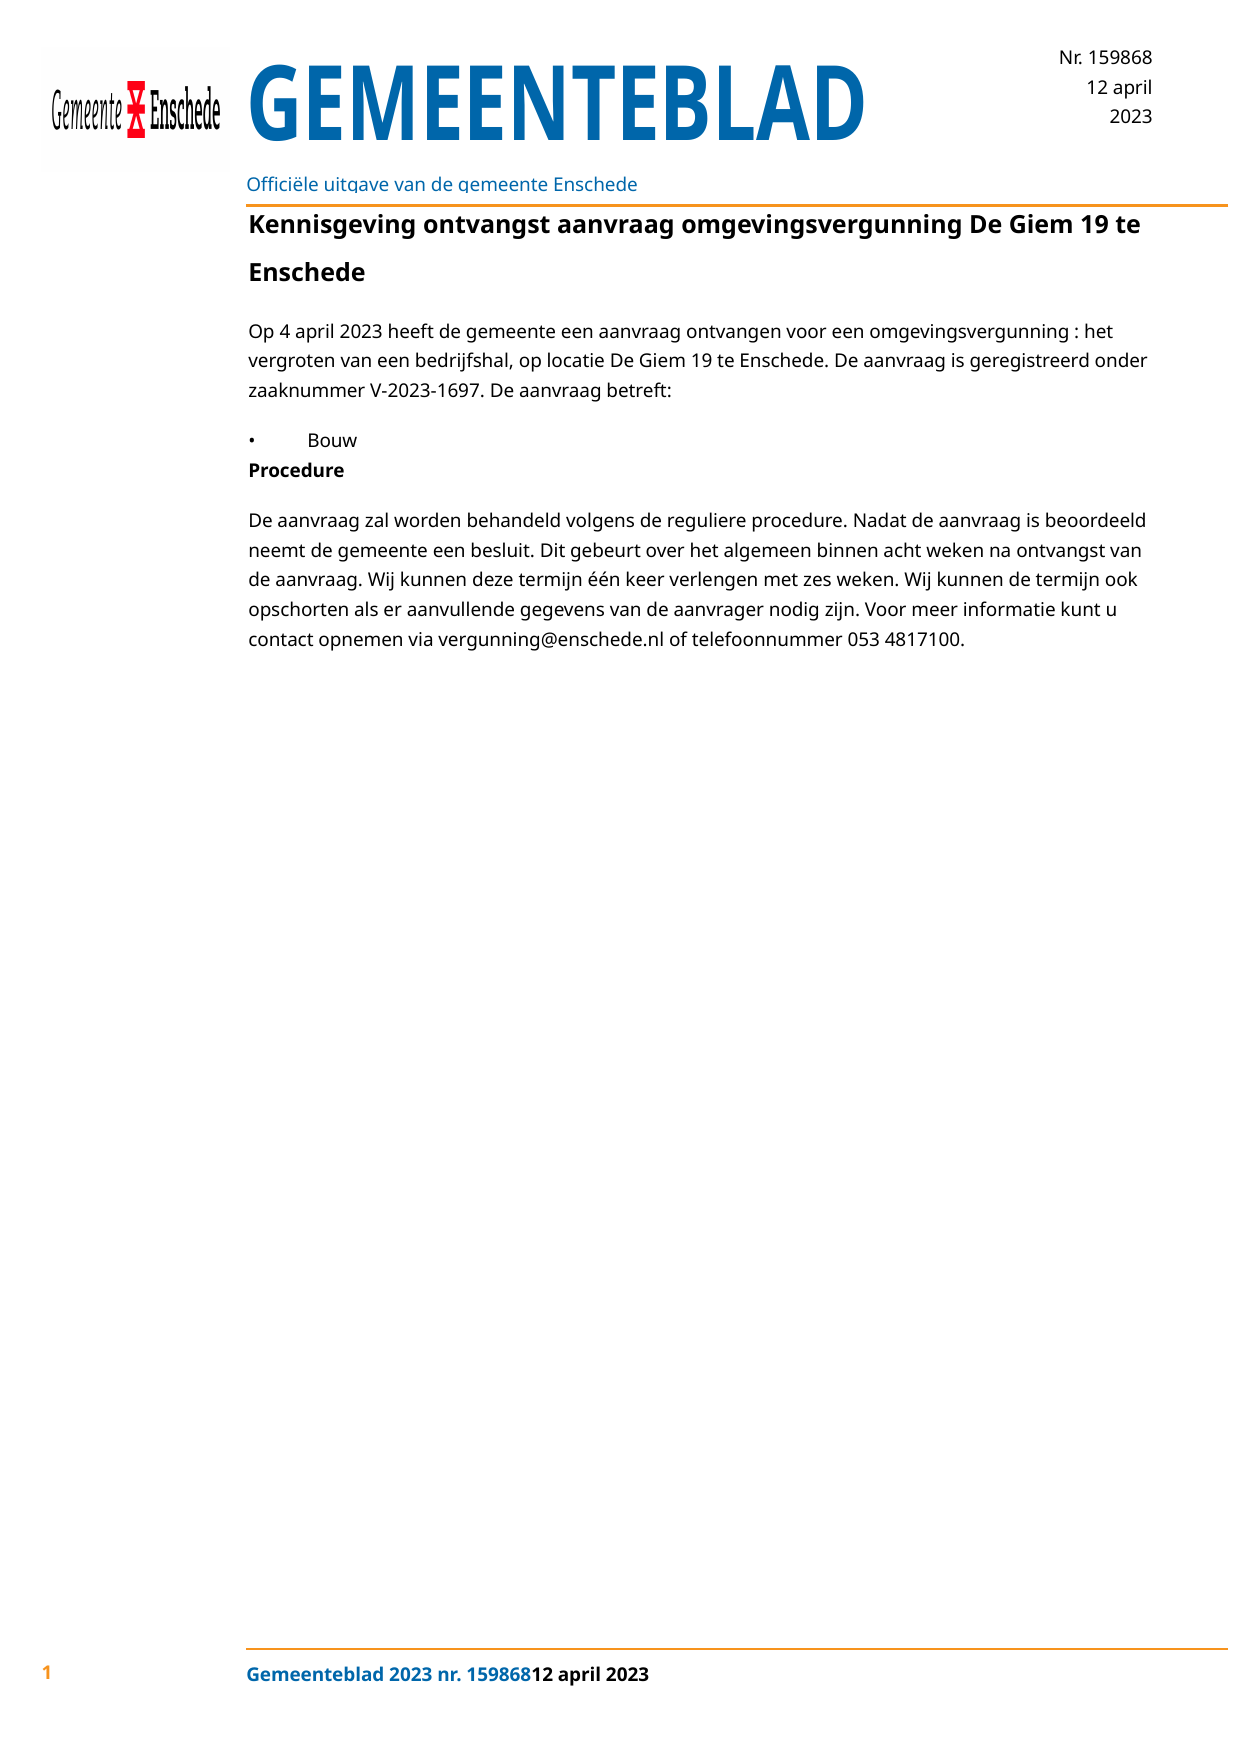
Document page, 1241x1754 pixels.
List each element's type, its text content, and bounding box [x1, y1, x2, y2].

text Procedure [248, 457, 1152, 483]
text Kennisgeving ontvangst aanvraag omgevingsvergunning De Giem 19 te Enschede [248, 207, 1152, 288]
text Op 4 april 2023 heeft de gemeente een aanvraag ontvangen voor een omgevingsvergunning : het vergroten van een bedrijfshal, op locatie De Giem 19 te Enschede. De aanvraag is geregistreerd onder zaaknummer V-2023-1697. De aanvraag betreft: [248, 318, 1152, 403]
picture [41, 47, 231, 172]
list Bouw [248, 427, 1152, 453]
text De aanvraag zal worden behandeld volgens de reguliere procedure. Nadat de aanvraag is beoordeeld neemt de gemeente een besluit. Dit gebeurt over het algemeen binnen acht weken na ontvangst van de aanvraag. Wij kunnen deze termijn één keer verlengen met zes weken. Wij kunnen de termijn ook opschorten als er aanvullende gegevens van de aanvrager nodig zijn. Voor meer informatie kunt u contact opnemen via vergunning@enschede.nl of telefoonnummer 053 4817100. [248, 507, 1152, 652]
